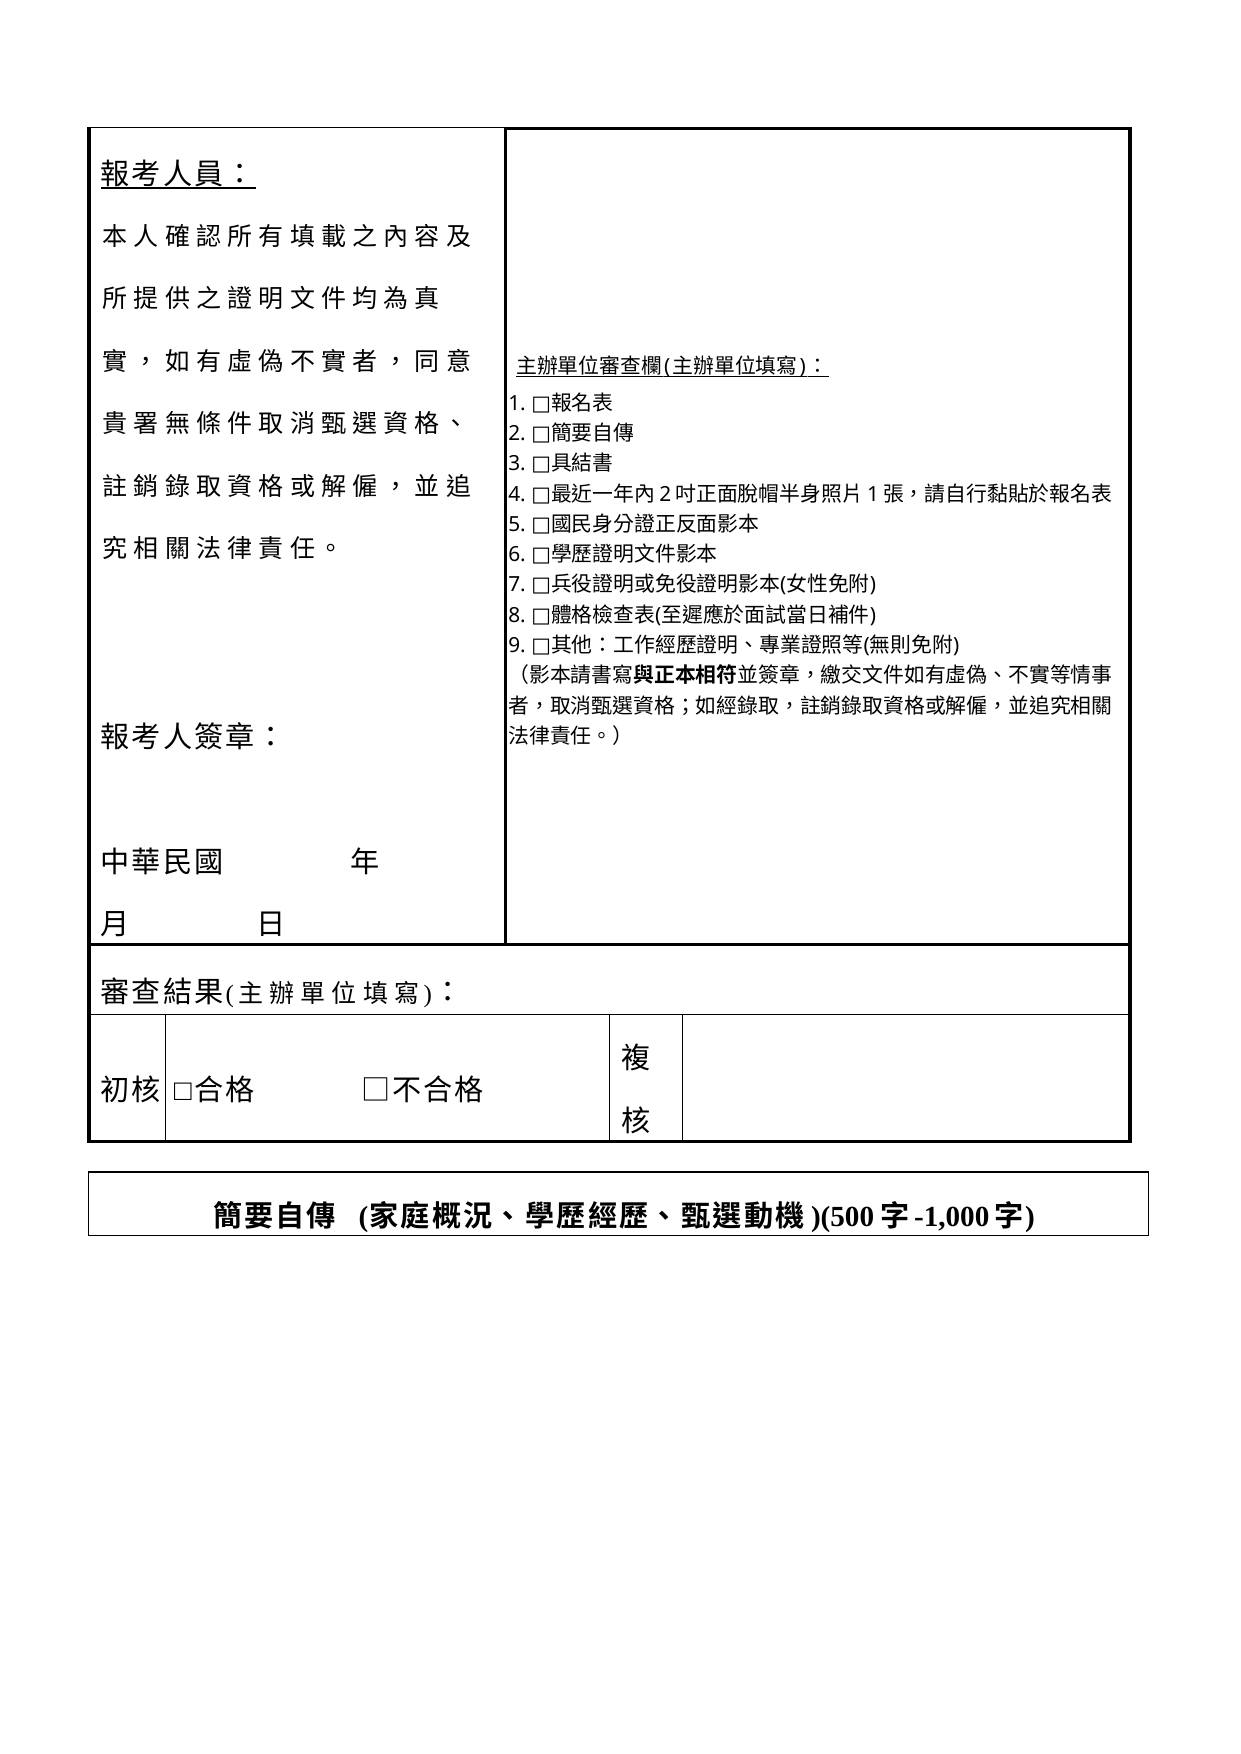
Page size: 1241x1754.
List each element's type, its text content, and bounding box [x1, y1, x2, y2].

table_header 簡要自傳 (家庭概況、學歷經歷、甄選動機)(500字-1,000字) [89, 1173, 1148, 1235]
table_cell □合格 □不合格 [166, 1015, 609, 1139]
table_cell 審查結果(主辦單位填寫)： [91, 946, 1128, 1013]
table_cell 主辦單位審查欄(主辦單位填寫)： 1. □報名表 2. □簡要自傳 3. □具結書 4. □最近一年內2吋正面脫帽半身照片1張，請自行黏貼於報名表 5. □國民身分證正反面影本 6. □學歷證明文件影本 7. □兵役證明或免役證明影本(女性免附) 8. □體格檢查表(至遲應於面試當日補件) 9. □其他：工作經歷證明、專業證照等(無則免附) （影本請書寫與正本相符並簽章，繳交文件如有虛偽、不實等情事者，取消甄選資格；如經錄取，註銷錄取資格或解僱，並追究相關法律責任。） [507, 130, 1128, 943]
table_cell [683, 1015, 1128, 1139]
table_cell 初核 [91, 1015, 165, 1139]
table_cell 複核 [610, 1015, 682, 1139]
table_cell 報考人員： 本人確認所有填載之內容及所提供之證明文件均為真實，如有虛偽不實者，同意貴署無條件取消甄選資格、註銷錄取資格或解僱，並追究相關法律責任。 報考人簽章： 中華民國 年 月 日 [91, 128, 504, 943]
